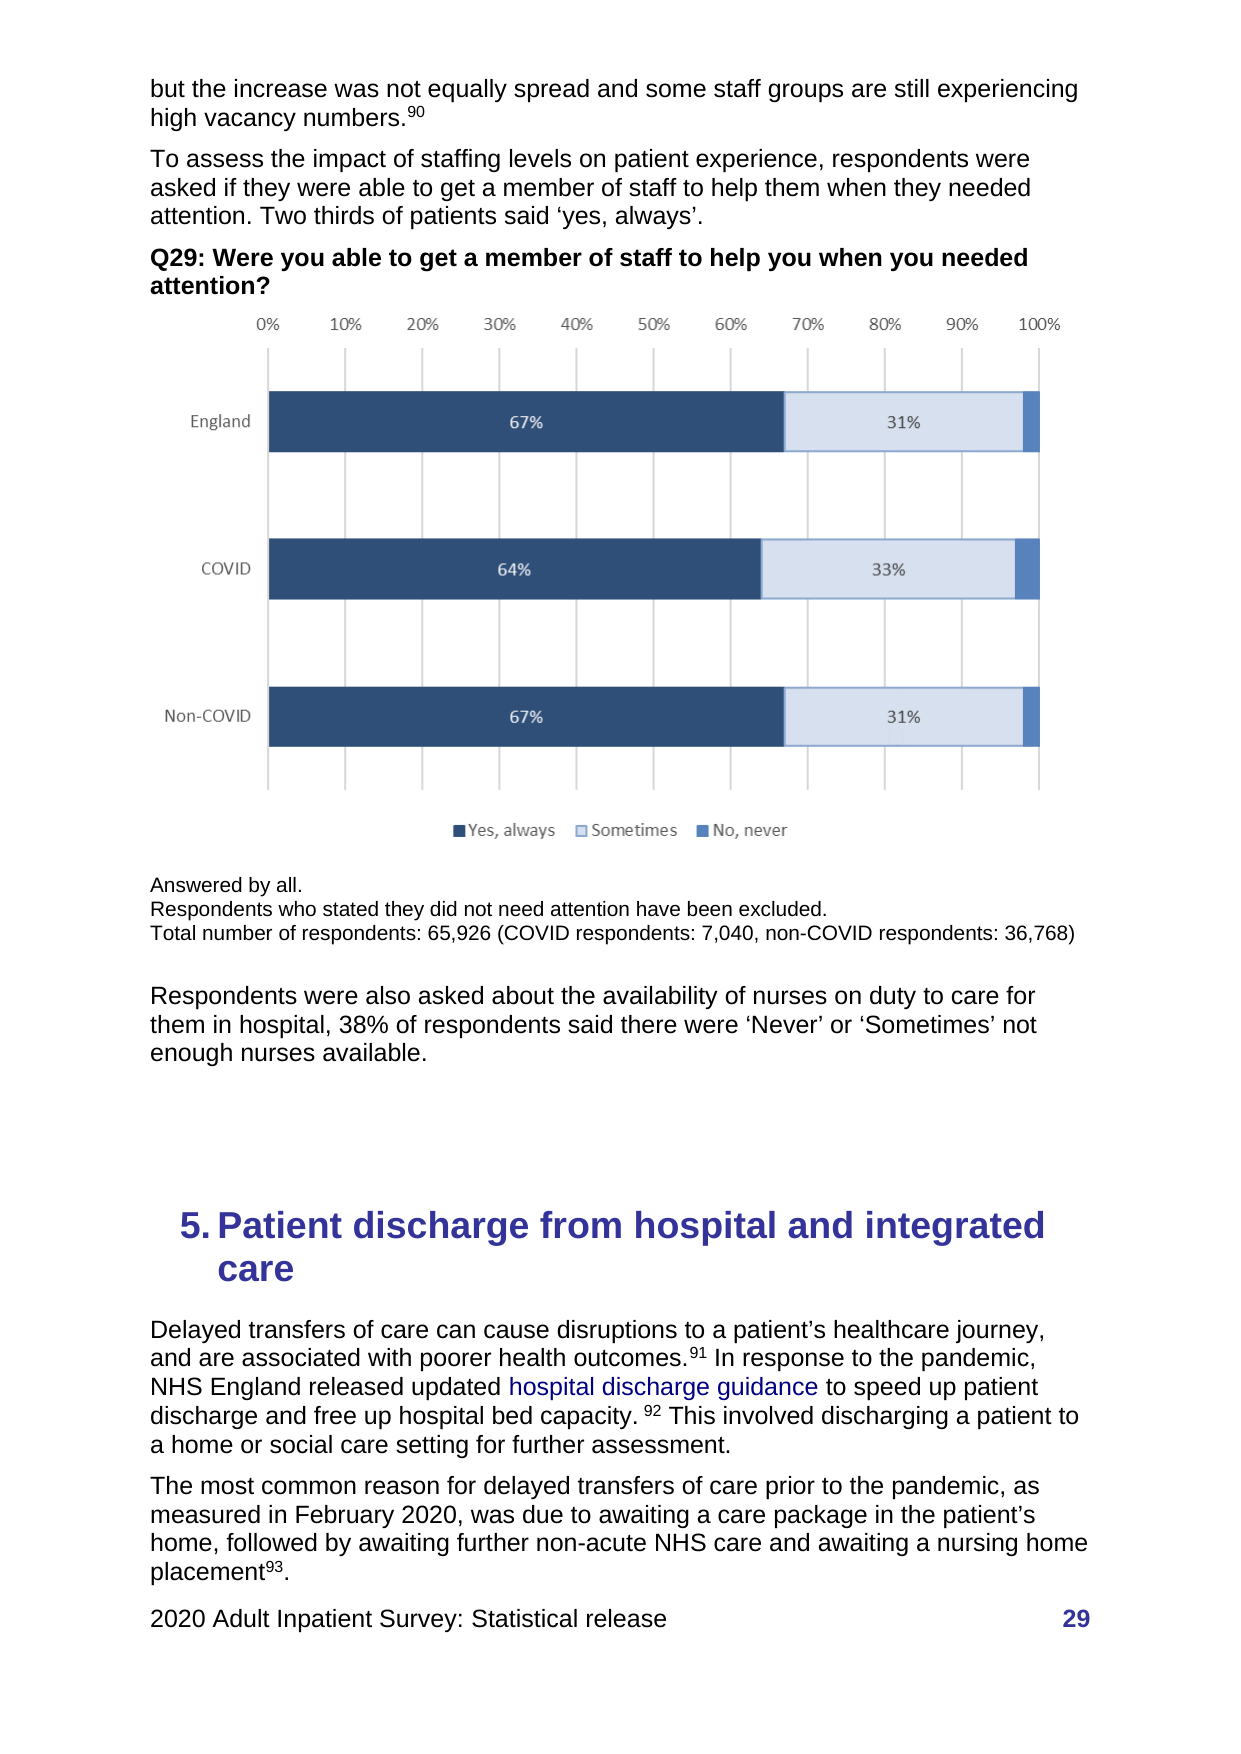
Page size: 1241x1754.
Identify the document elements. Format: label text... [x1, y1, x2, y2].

text To assess the impact of staffing levels on patient experience, respondents were asked if they were able to get a member of staff to help them when they needed attention. Two thirds of patients said ‘yes, always’. [150, 144, 1090, 230]
text but the increase was not equally spread and some staff groups are still experiencing high vacancy numbers. [150, 74, 1090, 131]
text The most common reason for delayed transfers of care prior to the pandemic, as measured in February 2020, was due to awaiting a care package in the patient’s home, followed by awaiting further non-acute NHS care and awaiting a nursing home placement. [150, 1471, 1090, 1586]
text Total number of respondents: 65,926 (COVID respondents: 7,040, non-COVID respondents: 36,768) [150, 921, 1090, 944]
subtitle Patient discharge from hospital and integrated care [179, 1203, 1090, 1290]
text Respondents were also asked about the availability of nurses on duty to care for them in hospital, 38% of respondents said there were ‘Never’ or ‘Sometimes’ not enough nurses available. [150, 981, 1090, 1067]
text Answered by all. Respondents who stated they did not need attention have been excluded. [150, 873, 1090, 921]
text Q29: Were you able to get a member of staff to help you when you needed attention? [150, 243, 1090, 860]
text Delayed transfers of care can cause disruptions to a patient’s healthcare journey, and are associated with poorer health outcomes. In response to the pandemic, NHS England released updated hospital discharge guidance to speed up patient discharge and free up hospital bed capacity. This involved discharging a patient to a home or social care setting for further assessment. [150, 1315, 1090, 1458]
